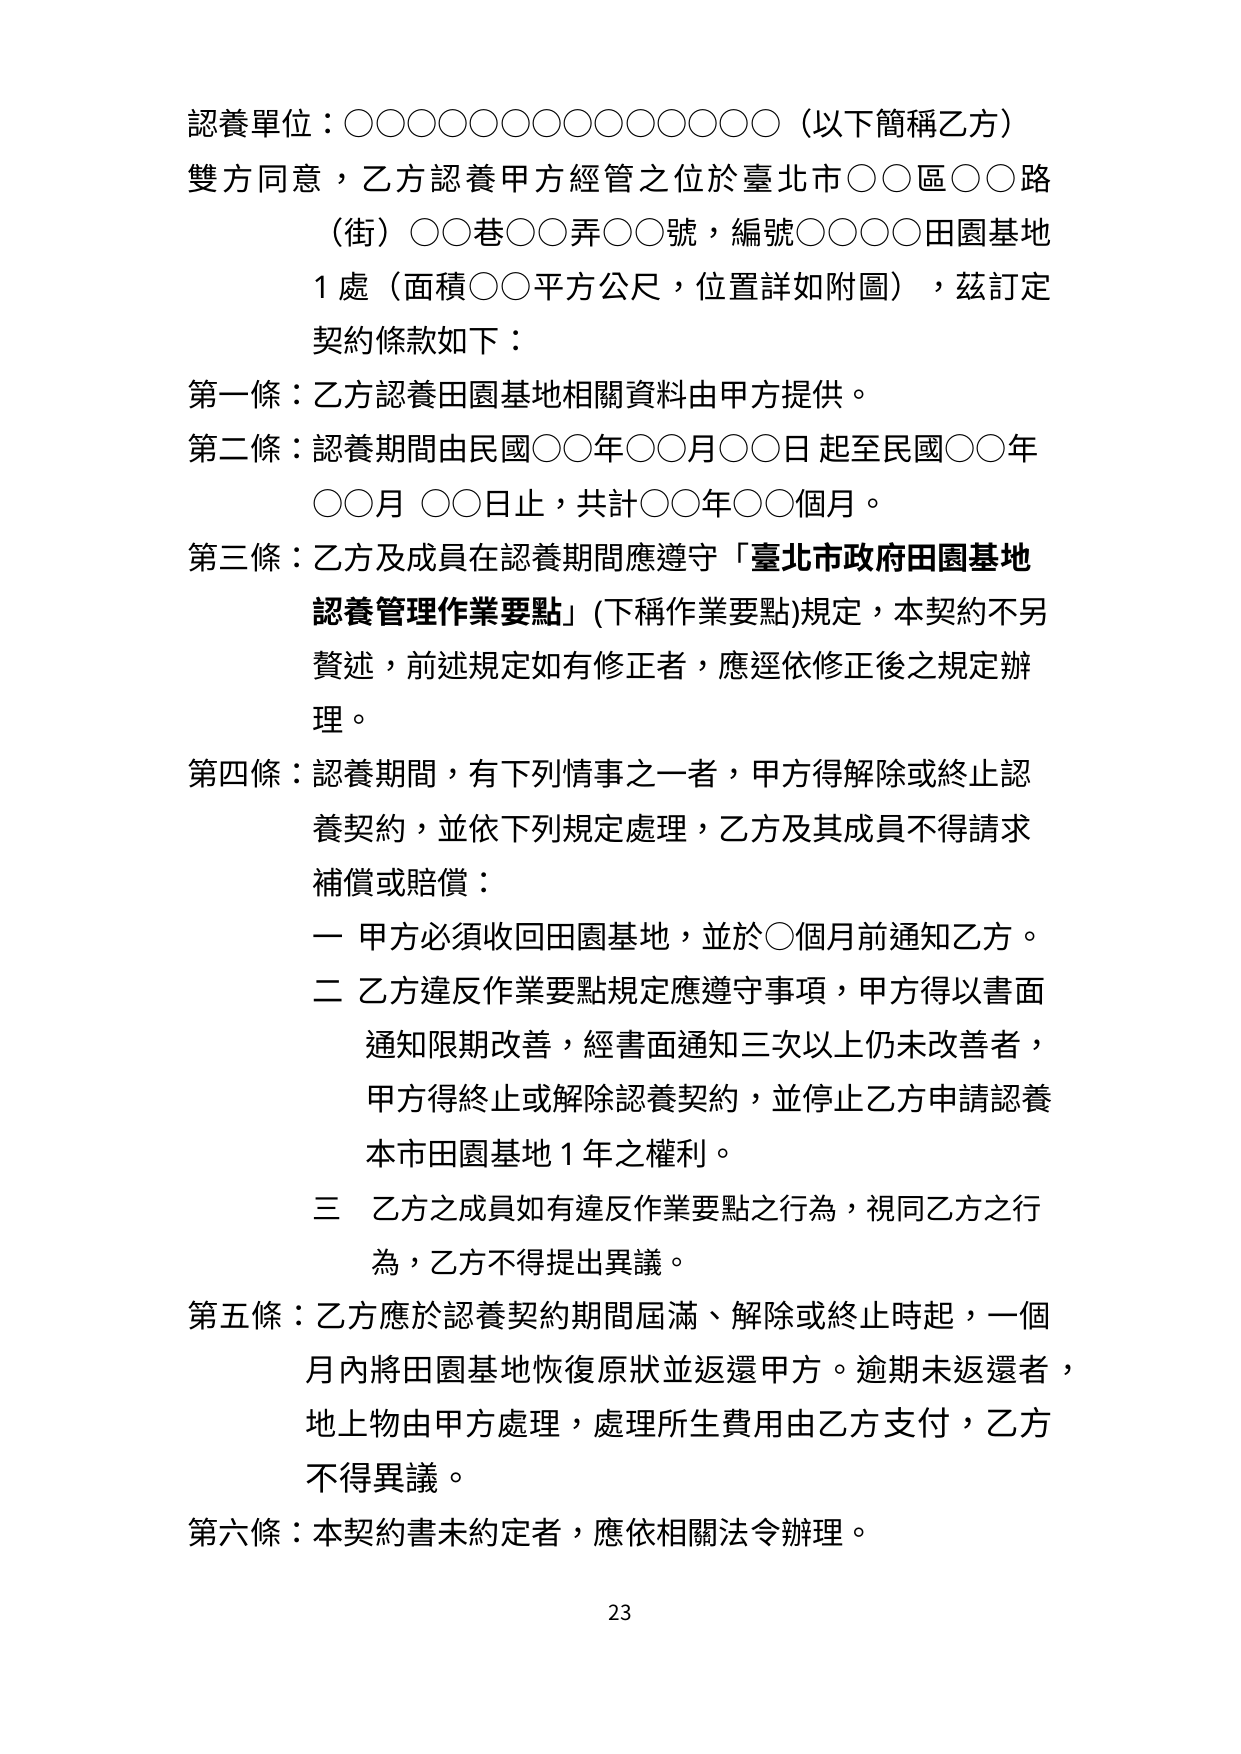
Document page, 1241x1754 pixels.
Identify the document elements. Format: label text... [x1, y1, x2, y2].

text 雙方同意，乙方認養甲方經管之位於臺北市○○區○○路（街）○○巷○○弄○○號，編號○○○○田園基地1處（面積○○平方公尺，位置詳如附圖），茲訂定契約條款如下： [187, 147, 1053, 363]
text 第三條：乙方及成員在認養期間應遵守「臺北市政府田園基地認養管理作業要點」(下稱作業要點)規定，本契約不另贅述，前述規定如有修正者，應逕依修正後之規定辦理。 [187, 526, 1053, 742]
text 第六條：本契約書未約定者，應依相關法令辦理。 [187, 1501, 1053, 1555]
text 第一條：乙方認養田園基地相關資料由甲方提供。 [187, 363, 1053, 417]
text 認養單位：○○○○○○○○○○○○○○（以下簡稱乙方） [187, 92, 1053, 147]
text 二 乙方違反作業要點規定應遵守事項，甲方得以書面通知限期改善，經書面通知三次以上仍未改善者，甲方得終止或解除認養契約，並停止乙方申請認養本市田園基地1年之權利。 [312, 959, 1053, 1176]
text 三 乙方之成員如有違反作業要點之行為，視同乙方之行為，乙方不得提出異議。 [312, 1176, 1053, 1284]
text 第四條：認養期間，有下列情事之一者，甲方得解除或終止認養契約，並依下列規定處理，乙方及其成員不得請求補償或賠償： [187, 742, 1053, 905]
text 一 甲方必須收回田園基地，並於○個月前通知乙方。 [312, 905, 1053, 959]
text 第五條：乙方應於認養契約期間屆滿、解除或終止時起，一個月內將田園基地恢復原狀並返還甲方。逾期未返還者，地上物由甲方處理，處理所生費用由乙方支付，乙方不得異議。 [187, 1284, 1053, 1501]
text 第二條：認養期間由民國○○年○○月○○日 起至民國○○年○○月 ○○日止，共計○○年○○個月。 [187, 417, 1053, 526]
